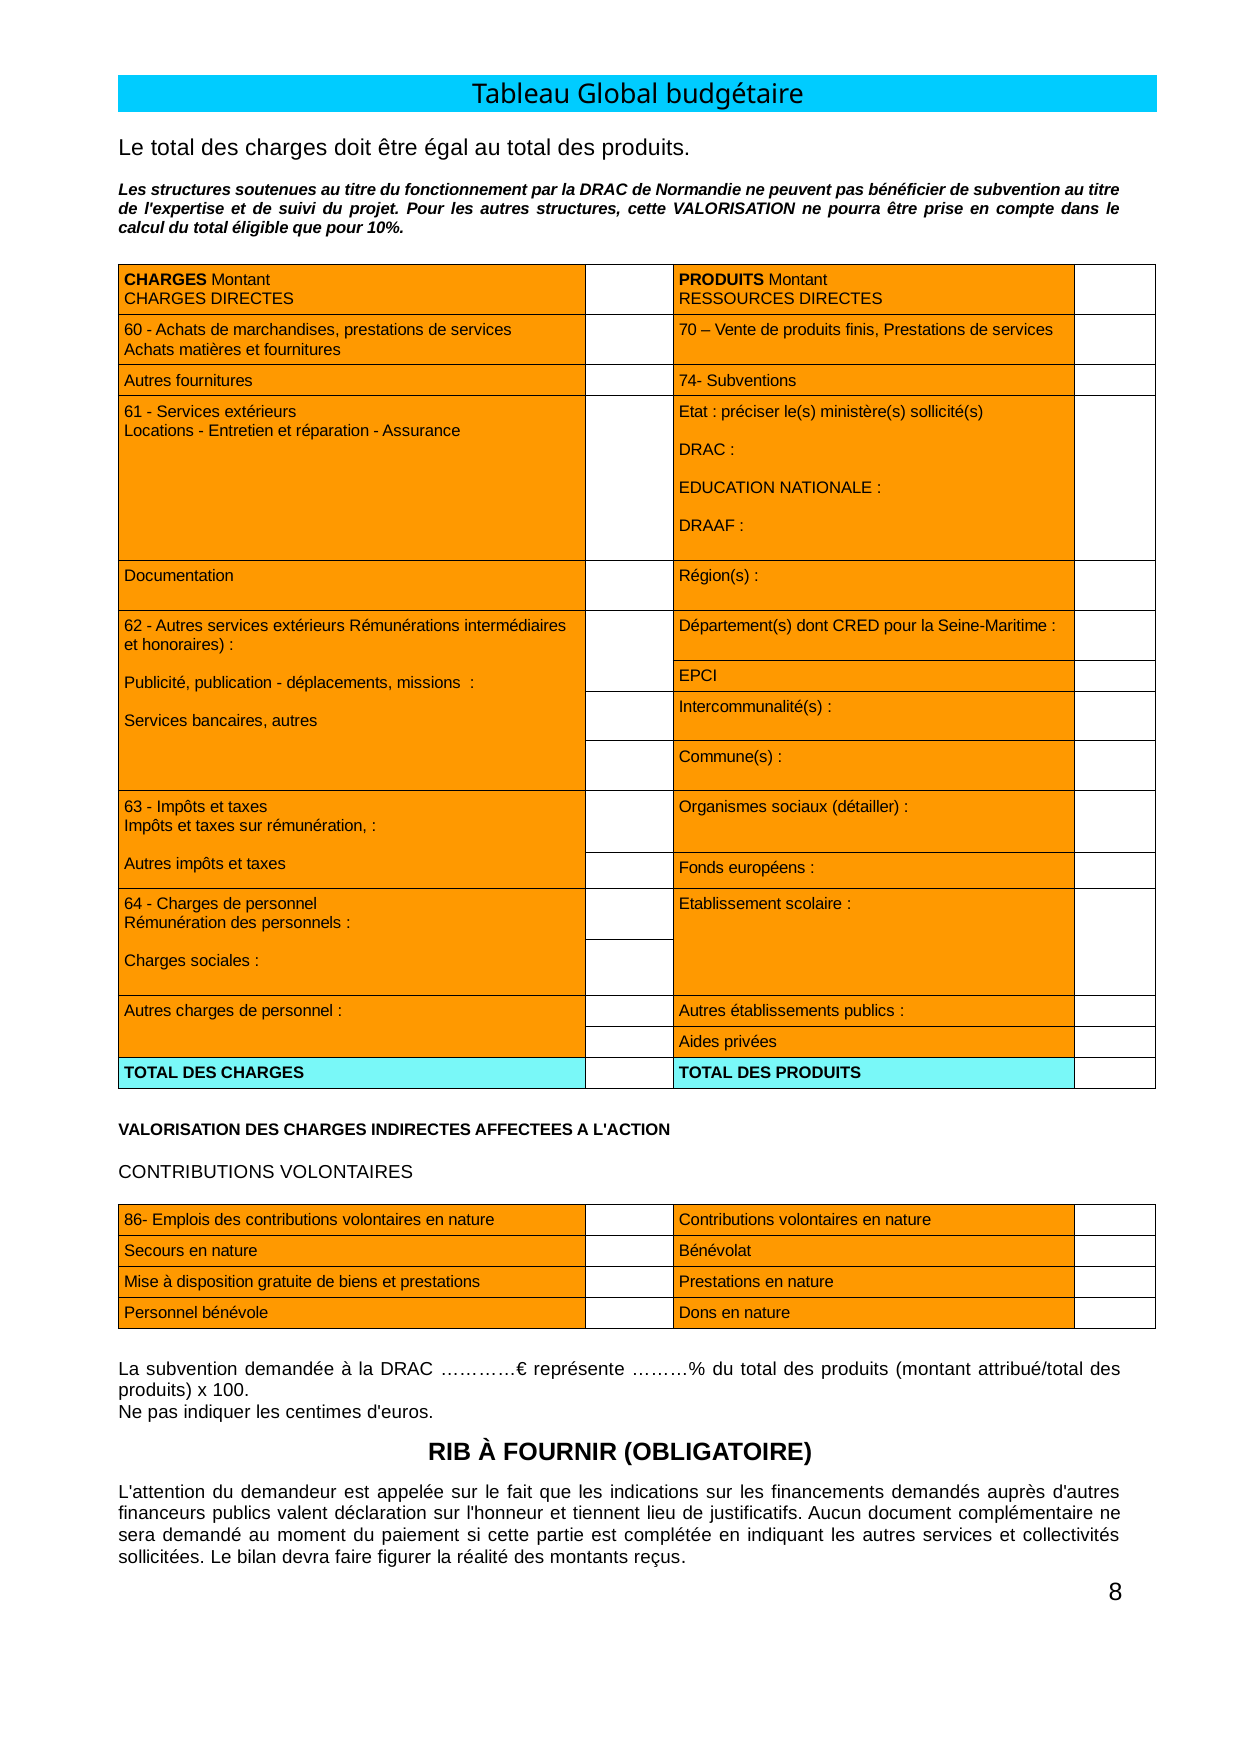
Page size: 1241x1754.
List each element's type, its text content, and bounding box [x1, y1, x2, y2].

table_cell [586, 889, 673, 939]
table_header 86- Emplois des contributions volontaires en nature [119, 1205, 585, 1235]
table_cell Mise à disposition gratuite de biens et prestations [119, 1267, 585, 1297]
table_cell [1075, 1267, 1155, 1297]
table_cell [1075, 611, 1155, 660]
table_cell Autres charges de personnel : [119, 996, 585, 1057]
table_cell Organismes sociaux (détailler) : [674, 791, 1074, 852]
table_cell [1075, 1027, 1155, 1057]
table_header [1075, 265, 1155, 314]
text RIB À FOURNIR (OBLIGATOIRE) [118, 1437, 1122, 1466]
text Le total des charges doit être égal au total des produits. [118, 133, 1122, 161]
table_cell [586, 996, 673, 1026]
table_cell [1075, 661, 1155, 691]
table_cell Prestations en nature [674, 1267, 1074, 1297]
table_cell [586, 1058, 673, 1088]
table_cell Documentation [119, 561, 585, 610]
table_cell TOTAL DES PRODUITS [674, 1058, 1074, 1088]
table_cell [1075, 889, 1155, 995]
table_cell [586, 791, 673, 852]
table_cell 64 - Charges de personnel Rémunération des personnels : Charges sociales : [119, 889, 585, 995]
table_cell [1075, 315, 1155, 364]
table_header PRODUITS Montant RESSOURCES DIRECTES [674, 265, 1074, 314]
table_cell [1075, 396, 1155, 560]
table_cell Etat : préciser le(s) ministère(s) sollicité(s) DRAC : EDUCATION NATIONALE : DRAAF : [674, 396, 1074, 560]
table_cell 61 - Services extérieurs Locations - Entretien et réparation - Assurance [119, 396, 585, 560]
table_cell 63 - Impôts et taxes Impôts et taxes sur rémunération, : Autres impôts et taxes [119, 791, 585, 888]
table_cell Bénévolat [674, 1236, 1074, 1266]
table_cell [586, 1027, 673, 1057]
table_cell 62 - Autres services extérieurs Rémunérations intermédiaires et honoraires) : Publicité, publication - déplacements, missions : Services bancaires, autres [119, 611, 585, 790]
table_cell Autres établissements publics : [674, 996, 1074, 1026]
table_cell TOTAL DES CHARGES [119, 1058, 585, 1088]
table_cell EPCI [674, 661, 1074, 691]
table_cell 60 - Achats de marchandises, prestations de services Achats matières et fournitures [119, 315, 585, 364]
text VALORISATION DES CHARGES INDIRECTES AFFECTEES A L'ACTION [118, 1118, 1122, 1139]
table_cell [1075, 1298, 1155, 1328]
table_cell Etablissement scolaire : [674, 889, 1074, 995]
table_cell [1075, 365, 1155, 395]
table_cell [586, 1236, 673, 1266]
text L'attention du demandeur est appelée sur le fait que les indications sur les financements demandés auprès d'autres financeurs publics valent déclaration sur l'honneur et tiennent lieu de justificatifs. Aucun document complémentaire ne sera demandé au moment du paiement si cette partie est complétée en indiquant les autres services et collectivités sollicitées. Le bilan devra faire figurer la réalité des montants reçus. [118, 1481, 1122, 1568]
table_cell [1075, 1058, 1155, 1088]
table_cell Secours en nature [119, 1236, 585, 1266]
table_cell [1075, 741, 1155, 790]
table_cell [586, 741, 673, 790]
table_cell [586, 365, 673, 395]
table_cell [586, 1298, 673, 1328]
text CONTRIBUTIONS VOLONTAIRES [118, 1161, 1122, 1182]
table_cell [586, 561, 673, 610]
table_cell Commune(s) : [674, 741, 1074, 790]
table_cell [586, 853, 673, 888]
text Ne pas indiquer les centimes d'euros. [118, 1401, 1122, 1422]
table_cell [586, 692, 673, 740]
table_cell [1075, 996, 1155, 1026]
table_cell Intercommunalité(s) : [674, 692, 1074, 740]
text Les structures soutenues au titre du fonctionnement par la DRAC de Normandie ne peuvent pas bénéficier de subvention au titre de l'expertise et de suivi du projet. Pour les autres structures, cette VALORISATION ne pourra être prise en compte dans le calcul du total éligible que pour 10%. [118, 180, 1122, 237]
table_cell [1075, 791, 1155, 852]
table_cell [586, 315, 673, 364]
table_cell [1075, 692, 1155, 740]
table_cell Personnel bénévole [119, 1298, 585, 1328]
table_cell Département(s) dont CRED pour la Seine-Maritime : [674, 611, 1074, 660]
table_cell 70 – Vente de produits finis, Prestations de services [674, 315, 1074, 364]
table_cell [1075, 1236, 1155, 1266]
table_header CHARGES Montant CHARGES DIRECTES [119, 265, 585, 314]
table_header [586, 265, 673, 314]
table_cell Aides privées [674, 1027, 1074, 1057]
table_header [1075, 1205, 1155, 1235]
text La subvention demandée à la DRAC …………€ représente ………% du total des produits (montant attribué/total des produits) x 100. [118, 1358, 1122, 1401]
table_cell Autres fournitures [119, 365, 585, 395]
table_cell [586, 940, 673, 995]
table_cell [1075, 853, 1155, 888]
table_cell Fonds européens : [674, 853, 1074, 888]
table_header Contributions volontaires en nature [674, 1205, 1074, 1235]
table_cell [586, 1267, 673, 1297]
table_header [586, 1205, 673, 1235]
table_cell 74- Subventions [674, 365, 1074, 395]
text Tableau Global budgétaire [118, 75, 1157, 112]
table_cell [1075, 561, 1155, 610]
table_cell [586, 611, 673, 691]
table_cell Région(s) : [674, 561, 1074, 610]
table_cell [586, 396, 673, 560]
table_cell Dons en nature [674, 1298, 1074, 1328]
